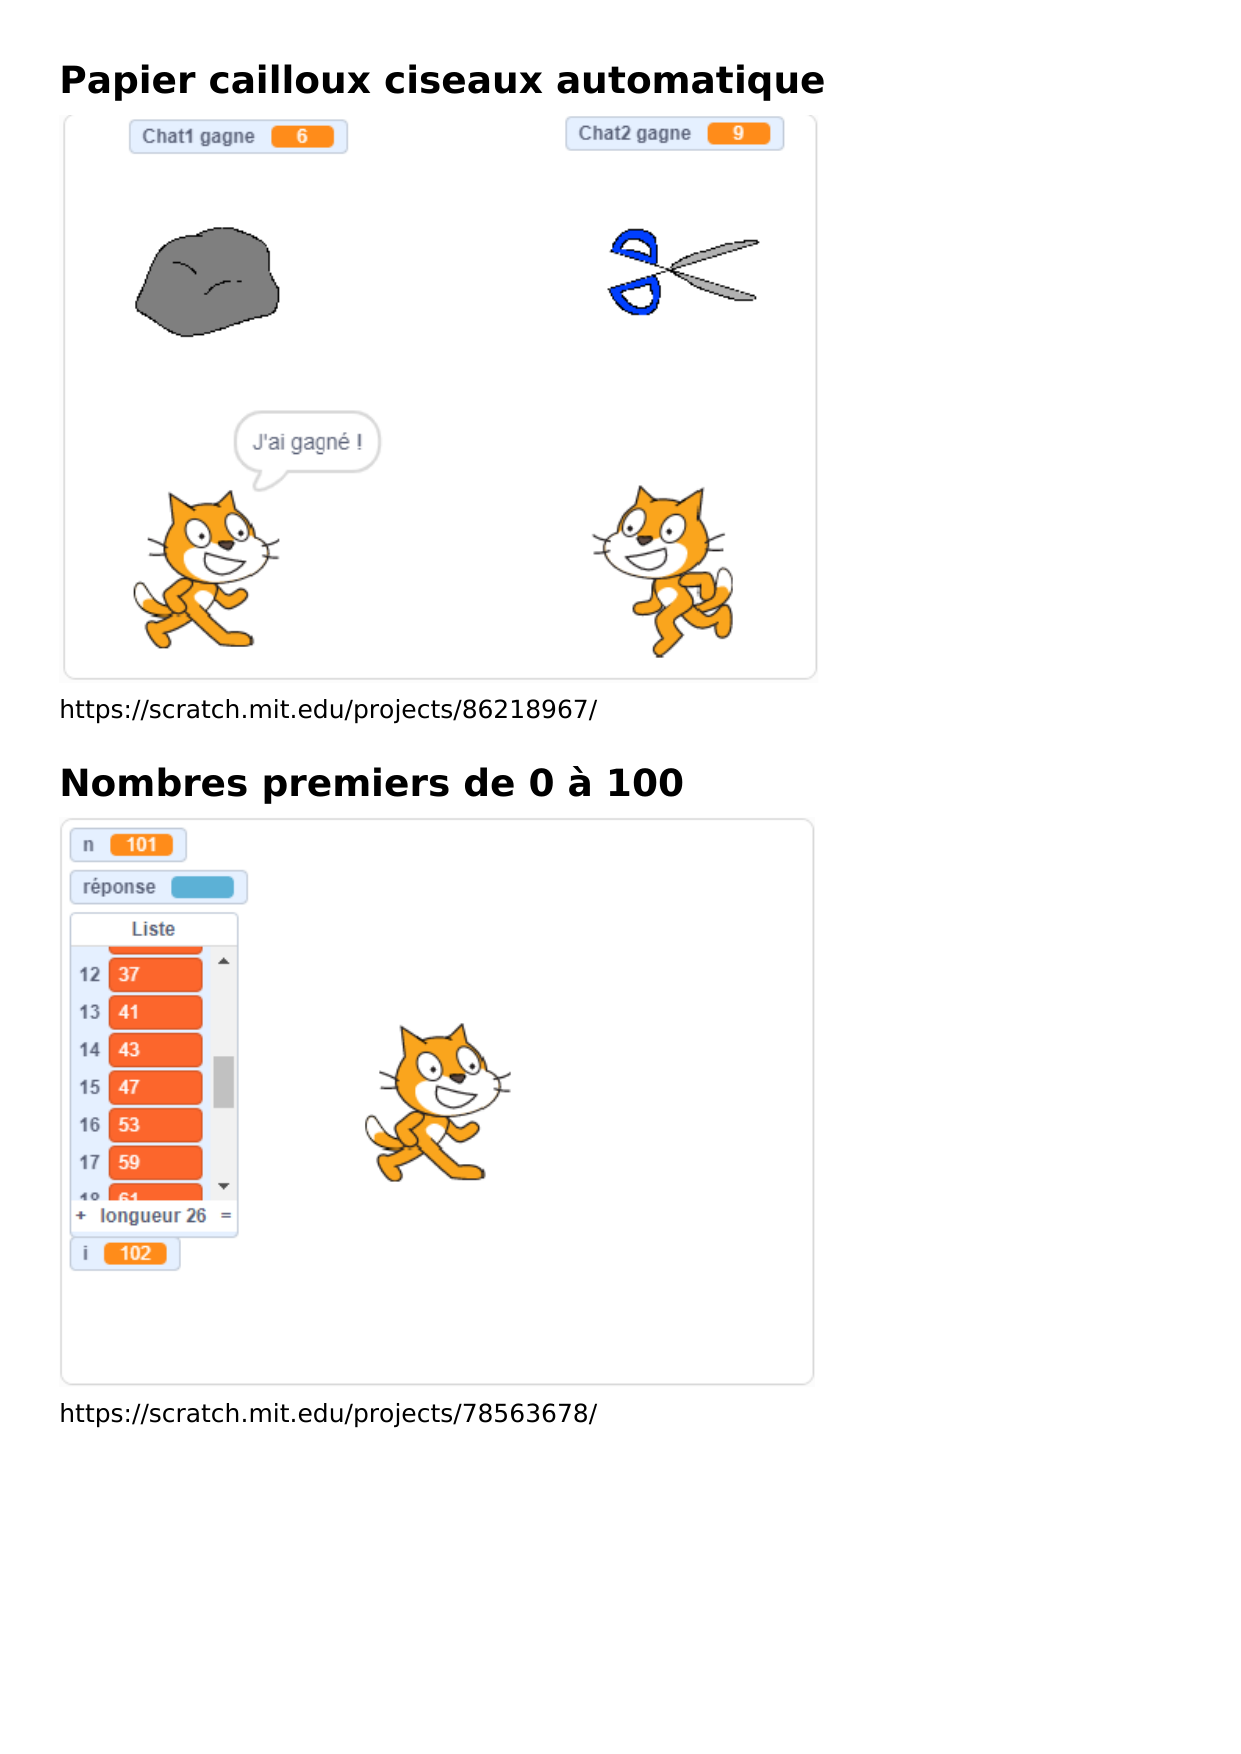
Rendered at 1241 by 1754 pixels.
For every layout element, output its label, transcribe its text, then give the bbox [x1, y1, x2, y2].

subtitle Nombres premiers de 0 à 100 [59, 762, 1181, 805]
picture [59, 115, 819, 683]
subtitle Papier cailloux ciseaux automatique [59, 59, 1181, 103]
picture [59, 817, 816, 1387]
text https://scratch.mit.edu/projects/78563678/ [59, 1399, 1181, 1428]
text https://scratch.mit.edu/projects/86218967/ [59, 695, 1181, 724]
